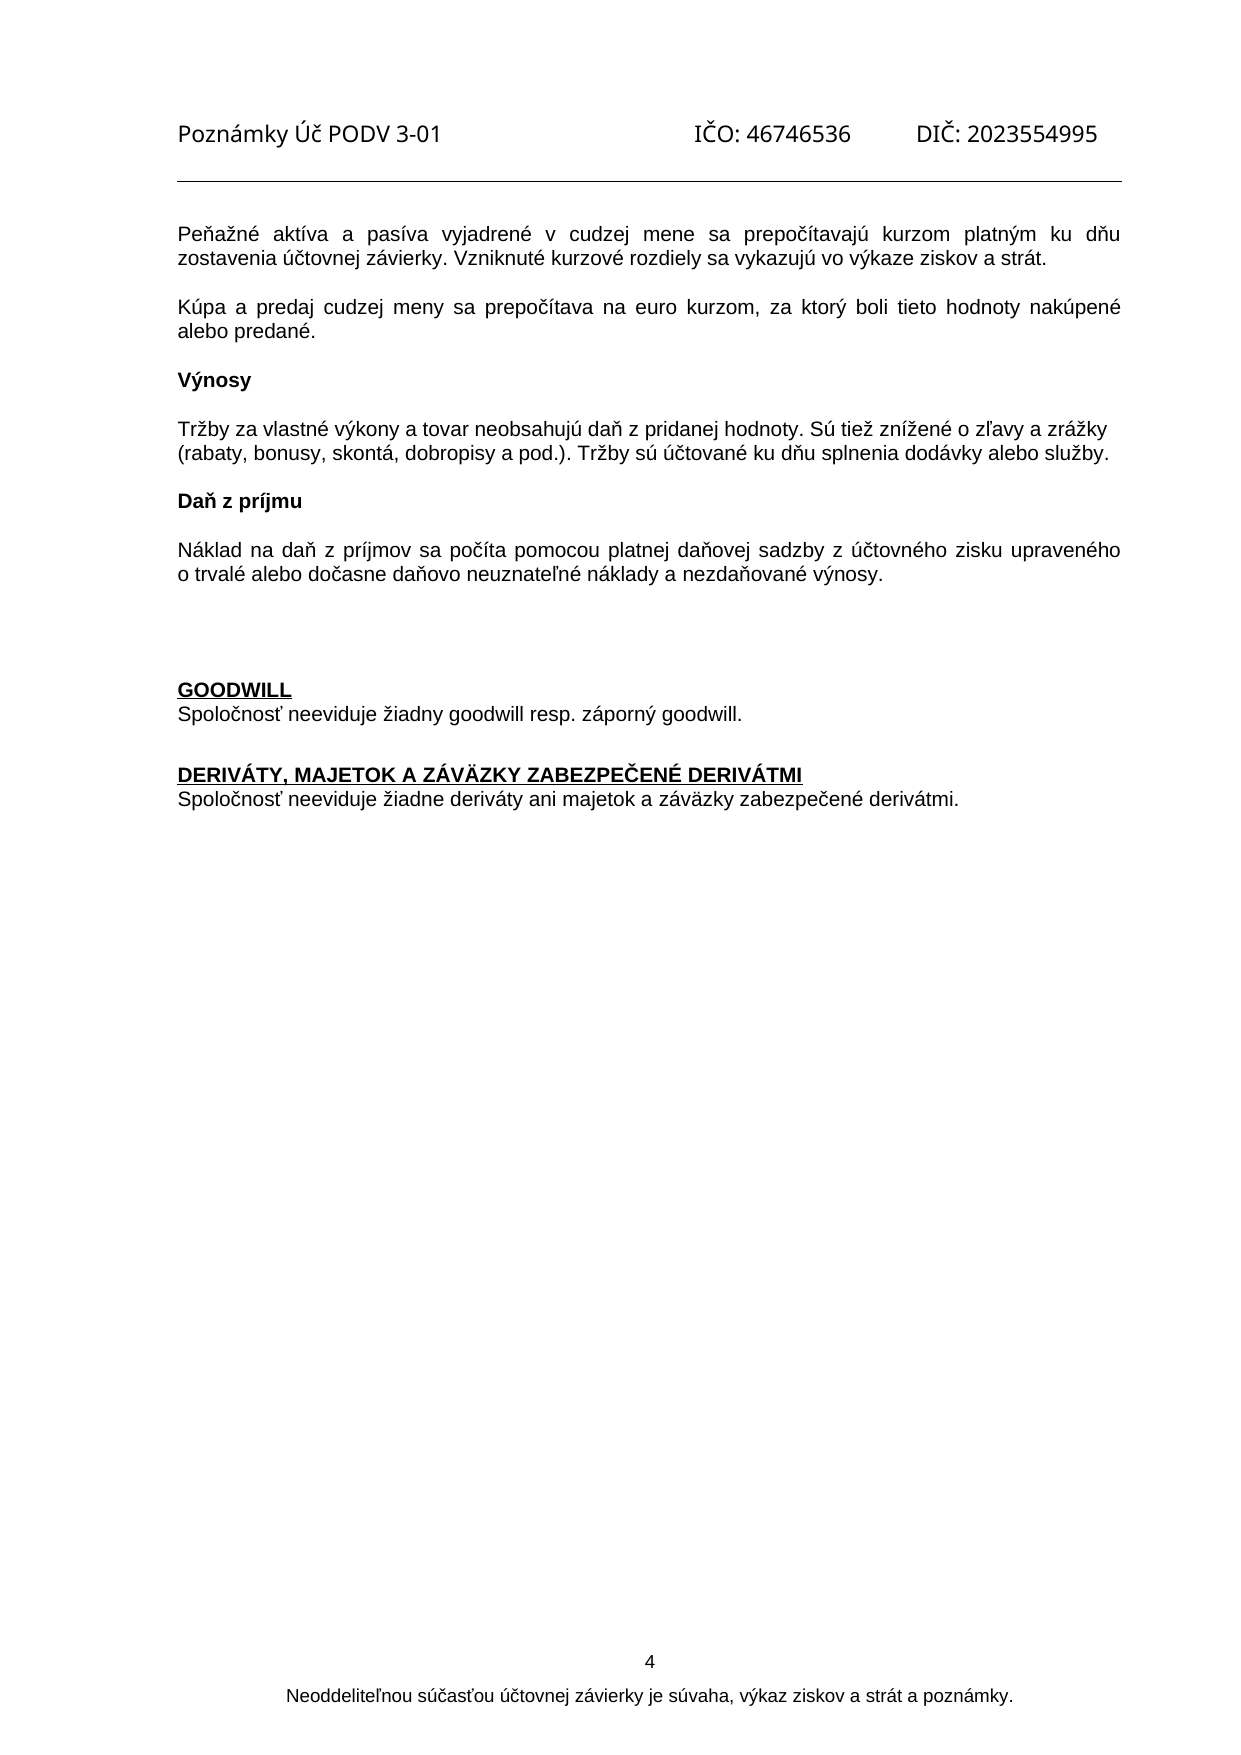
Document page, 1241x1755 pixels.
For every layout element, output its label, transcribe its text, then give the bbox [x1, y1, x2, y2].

text Peňažné aktíva a pasíva vyjadrené v cudzej mene sa prepočítavajú kurzom platným ku dňu zostavenia účtovnej závierky. Vzniknuté kurzové rozdiely sa vykazujú vo výkaze ziskov a strát. [177, 222, 1122, 269]
text Tržby za vlastné výkony a tovar neobsahujú daň z pridanej hodnoty. Sú tiež znížené o zľavy a zrážky (rabaty, bonusy, skontá, dobropisy a pod.). Tržby sú účtované ku dňu splnenia dodávky alebo služby. [177, 416, 1122, 464]
text Náklad na daň z príjmov sa počíta pomocou platnej daňovej sadzby z účtovného zisku upraveného o trvalé alebo dočasne daňovo neuznateľné náklady a nezdaňované výnosy. [177, 538, 1122, 586]
text Spoločnosť neeviduje žiadne deriváty ani majetok a záväzky zabezpečené derivátmi. [177, 787, 1122, 811]
text Spoločnosť neeviduje žiadny goodwill resp. záporný goodwill. [177, 701, 1122, 725]
subtitle Výnosy [177, 367, 1122, 391]
subtitle DERIVÁTY, MAJETOK A ZÁVÄzky ZABEZPEČENÉ DERIVÁTMI [177, 763, 1122, 787]
subtitle GOODWILL [177, 677, 1122, 701]
subtitle Daň z príjmu [177, 489, 1122, 513]
text Kúpa a predaj cudzej meny sa prepočítava na euro kurzom, za ktorý boli tieto hodnoty nakúpené alebo predané. [177, 294, 1122, 342]
